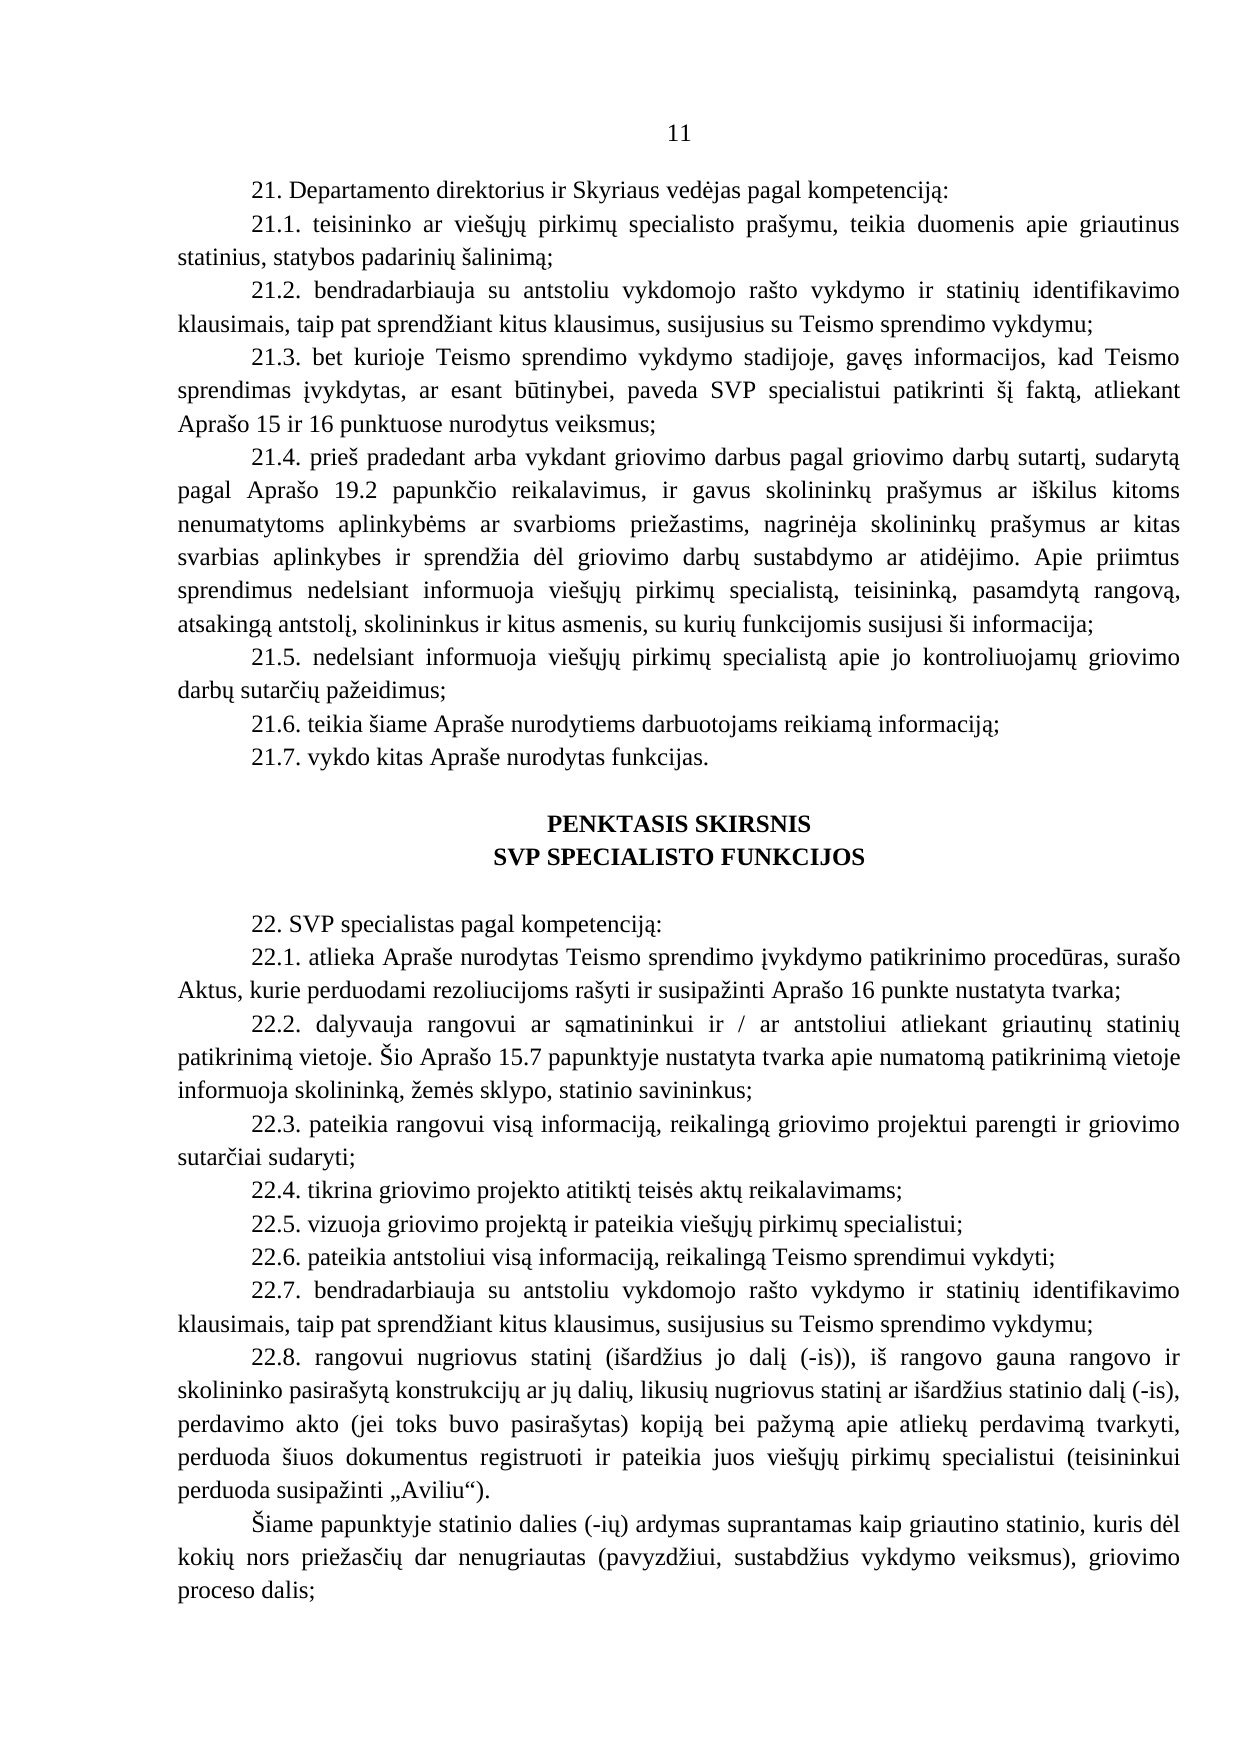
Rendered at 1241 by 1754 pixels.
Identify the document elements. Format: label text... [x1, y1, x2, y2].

text 21.7. vykdo kitas Apraše nurodytas funkcijas. [177, 742, 1181, 771]
text 22.4. tikrina griovimo projekto atitiktį teisės aktų reikalavimams; [177, 1176, 1181, 1204]
text 22.6. pateikia antstoliui visą informaciją, reikalingą Teismo sprendimui vykdyti; [177, 1242, 1181, 1271]
text 21.1. teisininko ar viešųjų pirkimų specialisto prašymu, teikia duomenis apie griautinus statinius, statybos padarinių šalinimą; [177, 209, 1181, 271]
text PENKTASIS SKIRSNIS [177, 809, 1181, 838]
text 22.1. atlieka Apraše nurodytas Teismo sprendimo įvykdymo patikrinimo procedūras, surašo Aktus, kurie perduodami rezoliucijoms rašyti ir susipažinti Aprašo 16 punkte nustatyta tvarka; [177, 942, 1181, 1004]
text SVP SPECIALISTO FUNKCIJOS [177, 842, 1181, 871]
text 22. SVP specialistas pagal kompetenciją: [177, 909, 1181, 938]
text 21.5. nedelsiant informuoja viešųjų pirkimų specialistą apie jo kontroliuojamų griovimo darbų sutarčių pažeidimus; [177, 642, 1181, 704]
text 21.3. bet kurioje Teismo sprendimo vykdymo stadijoje, gavęs informacijos, kad Teismo sprendimas įvykdytas, ar esant būtinybei, paveda SVP specialistui patikrinti šį faktą, atliekant Aprašo 15 ir 16 punktuose nurodytus veiksmus; [177, 342, 1181, 438]
text 21.2. bendradarbiauja su antstoliu vykdomojo rašto vykdymo ir statinių identifikavimo klausimais, taip pat sprendžiant kitus klausimus, susijusius su Teismo sprendimo vykdymu; [177, 276, 1181, 338]
text 21. Departamento direktorius ir Skyriaus vedėjas pagal kompetenciją: [177, 176, 1181, 204]
text 22.8. rangovui nugriovus statinį (išardžius jo dalį (-is)), iš rangovo gauna rangovo ir skolininko pasirašytą konstrukcijų ar jų dalių, likusių nugriovus statinį ar išardžius statinio dalį (-is), perdavimo akto (jei toks buvo pasirašytas) kopiją bei pažymą apie atliekų perdavimą tvarkyti, perduoda šiuos dokumentus registruoti ir pateikia juos viešųjų pirkimų specialistui (teisininkui perduoda susipažinti „Aviliu“). [177, 1342, 1181, 1504]
text 22.2. dalyvauja rangovui ar sąmatininkui ir / ar antstoliui atliekant griautinų statinių patikrinimą vietoje. Šio Aprašo 15.7 papunktyje nustatyta tvarka apie numatomą patikrinimą vietoje informuoja skolininką, žemės sklypo, statinio savininkus; [177, 1009, 1181, 1104]
text 22.7. bendradarbiauja su antstoliu vykdomojo rašto vykdymo ir statinių identifikavimo klausimais, taip pat sprendžiant kitus klausimus, susijusius su Teismo sprendimo vykdymu; [177, 1276, 1181, 1338]
text 21.6. teikia šiame Apraše nurodytiems darbuotojams reikiamą informaciją; [177, 709, 1181, 738]
text 21.4. prieš pradedant arba vykdant griovimo darbus pagal griovimo darbų sutartį, sudarytą pagal Aprašo 19.2 papunkčio reikalavimus, ir gavus skolininkų prašymus ar iškilus kitoms nenumatytoms aplinkybėms ar svarbioms priežastims, nagrinėja skolininkų prašymus ar kitas svarbias aplinkybes ir sprendžia dėl griovimo darbų sustabdymo ar atidėjimo. Apie priimtus sprendimus nedelsiant informuoja viešųjų pirkimų specialistą, teisininką, pasamdytą rangovą, atsakingą antstolį, skolininkus ir kitus asmenis, su kurių funkcijomis susijusi ši informacija; [177, 442, 1181, 638]
text Šiame papunktyje statinio dalies (-ių) ardymas suprantamas kaip griautino statinio, kuris dėl kokių nors priežasčių dar nenugriautas (pavyzdžiui, sustabdžius vykdymo veiksmus), griovimo proceso dalis; [177, 1509, 1181, 1604]
text 22.5. vizuoja griovimo projektą ir pateikia viešųjų pirkimų specialistui; [177, 1209, 1181, 1238]
text 22.3. pateikia rangovui visą informaciją, reikalingą griovimo projektui parengti ir griovimo sutarčiai sudaryti; [177, 1109, 1181, 1171]
